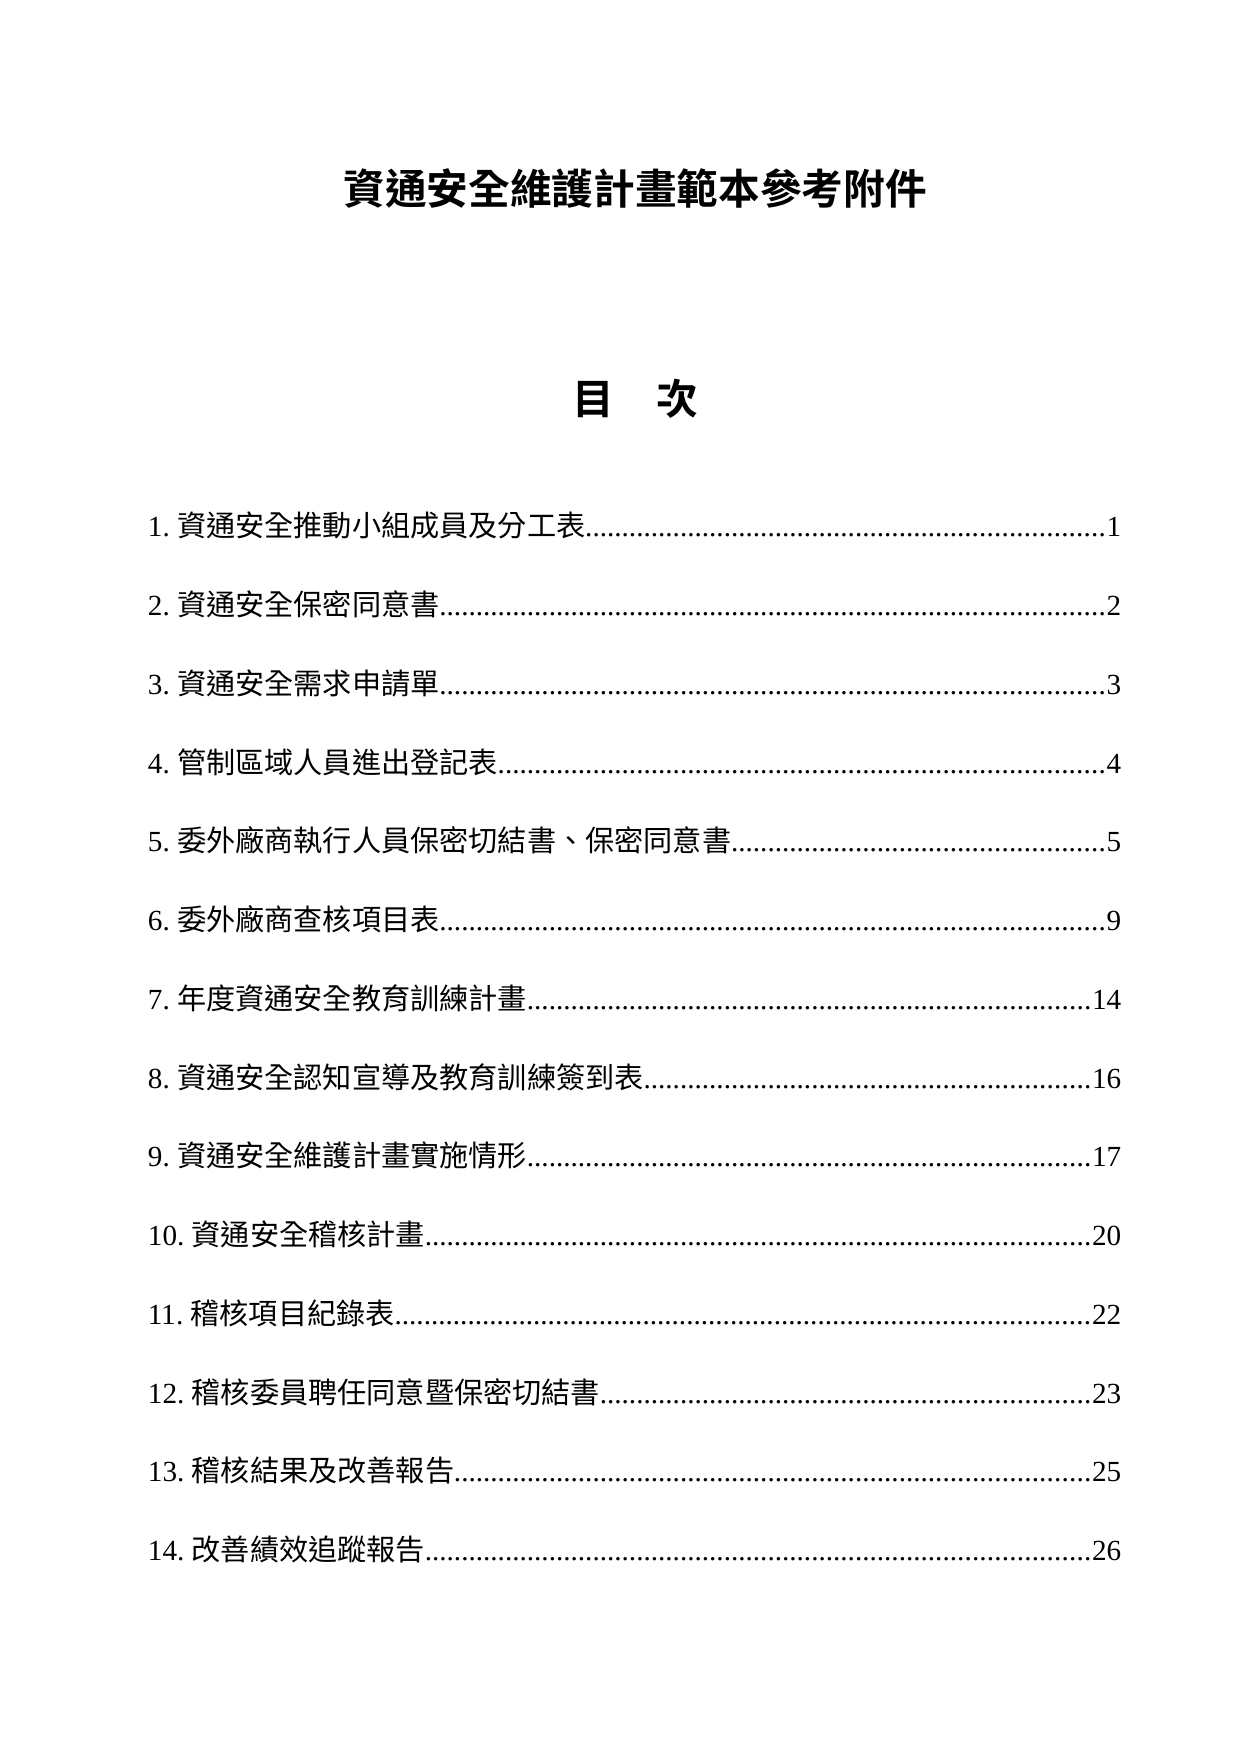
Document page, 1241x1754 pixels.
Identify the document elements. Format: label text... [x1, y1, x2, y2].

subtitle 10. 資通安全稽核計畫 20 [148, 1189, 1122, 1264]
subtitle 1. 資通安全推動小組成員及分工表 1 [148, 480, 1122, 555]
subtitle 12. 稽核委員聘任同意暨保密切結書 23 [148, 1347, 1122, 1422]
subtitle 9. 資通安全維護計畫實施情形 17 [148, 1110, 1122, 1185]
subtitle 4. 管制區域人員進出登記表 4 [148, 717, 1122, 792]
subtitle 7. 年度資通安全教育訓練計畫 14 [148, 953, 1122, 1028]
subtitle 13. 稽核結果及改善報告 25 [148, 1425, 1122, 1500]
subtitle 8. 資通安全認知宣導及教育訓練簽到表 16 [148, 1032, 1122, 1107]
subtitle 3. 資通安全需求申請單 3 [148, 638, 1122, 713]
text 資通安全維護計畫範本參考附件 [148, 143, 1122, 218]
subtitle 2. 資通安全保密同意書 2 [148, 559, 1122, 634]
subtitle 14. 改善績效追蹤報告 26 [148, 1504, 1122, 1579]
subtitle 6. 委外廠商查核項目表 9 [148, 874, 1122, 949]
subtitle 11. 稽核項目紀錄表 22 [148, 1268, 1122, 1343]
text 目 次 [148, 353, 1122, 428]
subtitle 5. 委外廠商執行人員保密切結書、保密同意書 5 [148, 795, 1122, 870]
